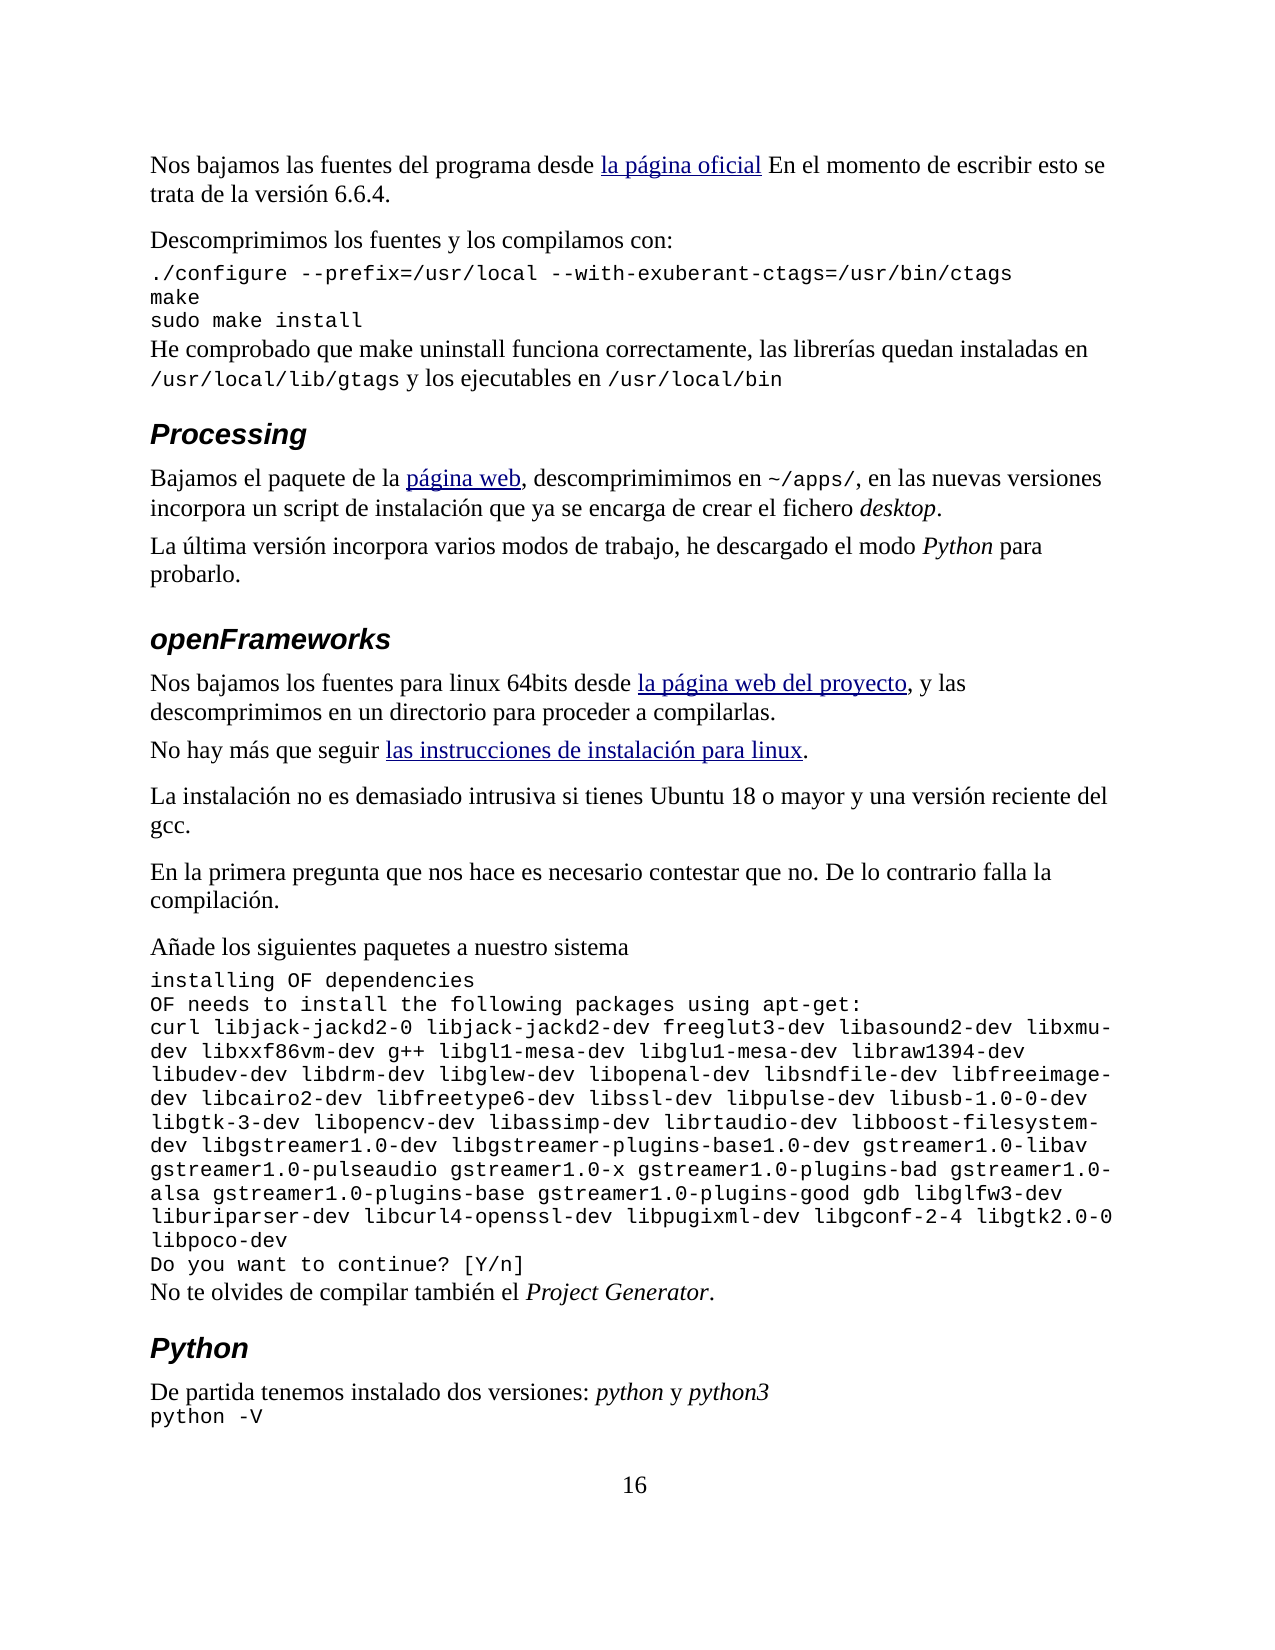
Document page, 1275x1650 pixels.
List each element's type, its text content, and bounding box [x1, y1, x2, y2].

text En la primera pregunta que nos hace es necesario contestar que no. De lo contrario falla la compilación. [150, 857, 1125, 914]
subtitle Python [150, 1331, 1125, 1364]
subtitle openFrameworks [150, 622, 1125, 656]
text La instalación no es demasiado intrusiva si tienes Ubuntu 18 o mayor y una versión reciente del gcc. [150, 781, 1125, 839]
text He comprobado que make uninstall funciona correctamente, las librerías quedan instaladas en /usr/local/lib/gtags y los ejecutables en /usr/local/bin [150, 334, 1125, 392]
text Añade los siguientes paquetes a nuestro sistema [150, 932, 1125, 961]
text Bajamos el paquete de la página web, descomprimimimos en ~/apps/, en las nuevas versiones incorpora un script de instalación que ya se encarga de crear el fichero desktop. [150, 463, 1125, 522]
text No hay más que seguir las instrucciones de instalación para linux. [150, 735, 1125, 763]
text Nos bajamos los fuentes para linux 64bits desde la página web del proyecto, y las descomprimimos en un directorio para proceder a compilarlas. [150, 668, 1125, 726]
text ./configure --prefix=/usr/local --with-exuberant-ctags=/usr/bin/ctags [150, 263, 1125, 287]
subtitle Processing [150, 417, 1125, 451]
text OF needs to install the following packages using apt-get: [150, 993, 1125, 1017]
text python -V [150, 1406, 1125, 1429]
text Do you want to continue? [Y/n] [150, 1254, 1125, 1277]
text No te olvides de compilar también el Project Generator. [150, 1277, 1125, 1306]
text La última versión incorpora varios modos de trabajo, he descargado el modo Python para probarlo. [150, 531, 1125, 588]
text curl libjack-jackd2-0 libjack-jackd2-dev freeglut3-dev libasound2-dev libxmu-dev libxxf86vm-dev g++ libgl1-mesa-dev libglu1-mesa-dev libraw1394-dev libudev-dev libdrm-dev libglew-dev libopenal-dev libsndfile-dev libfreeimage-dev libcairo2-dev libfreetype6-dev libssl-dev libpulse-dev libusb-1.0-0-dev libgtk-3-dev libopencv-dev libassimp-dev librtaudio-dev libboost-filesystem-dev libgstreamer1.0-dev libgstreamer-plugins-base1.0-dev gstreamer1.0-libav gstreamer1.0-pulseaudio gstreamer1.0-x gstreamer1.0-plugins-bad gstreamer1.0-alsa gstreamer1.0-plugins-base gstreamer1.0-plugins-good gdb libglfw3-dev liburiparser-dev libcurl4-openssl-dev libpugixml-dev libgconf-2-4 libgtk2.0-0 libpoco-dev [150, 1017, 1125, 1254]
text Descomprimimos los fuentes y los compilamos con: [150, 225, 1125, 254]
text Nos bajamos las fuentes del programa desde la página oficial En el momento de escribir esto se trata de la versión 6.6.4. [150, 150, 1125, 207]
text De partida tenemos instalado dos versiones: python y python3 [150, 1377, 1125, 1406]
text installing OF dependencies [150, 970, 1125, 993]
text make [150, 287, 1125, 310]
text sudo make install [150, 310, 1125, 334]
